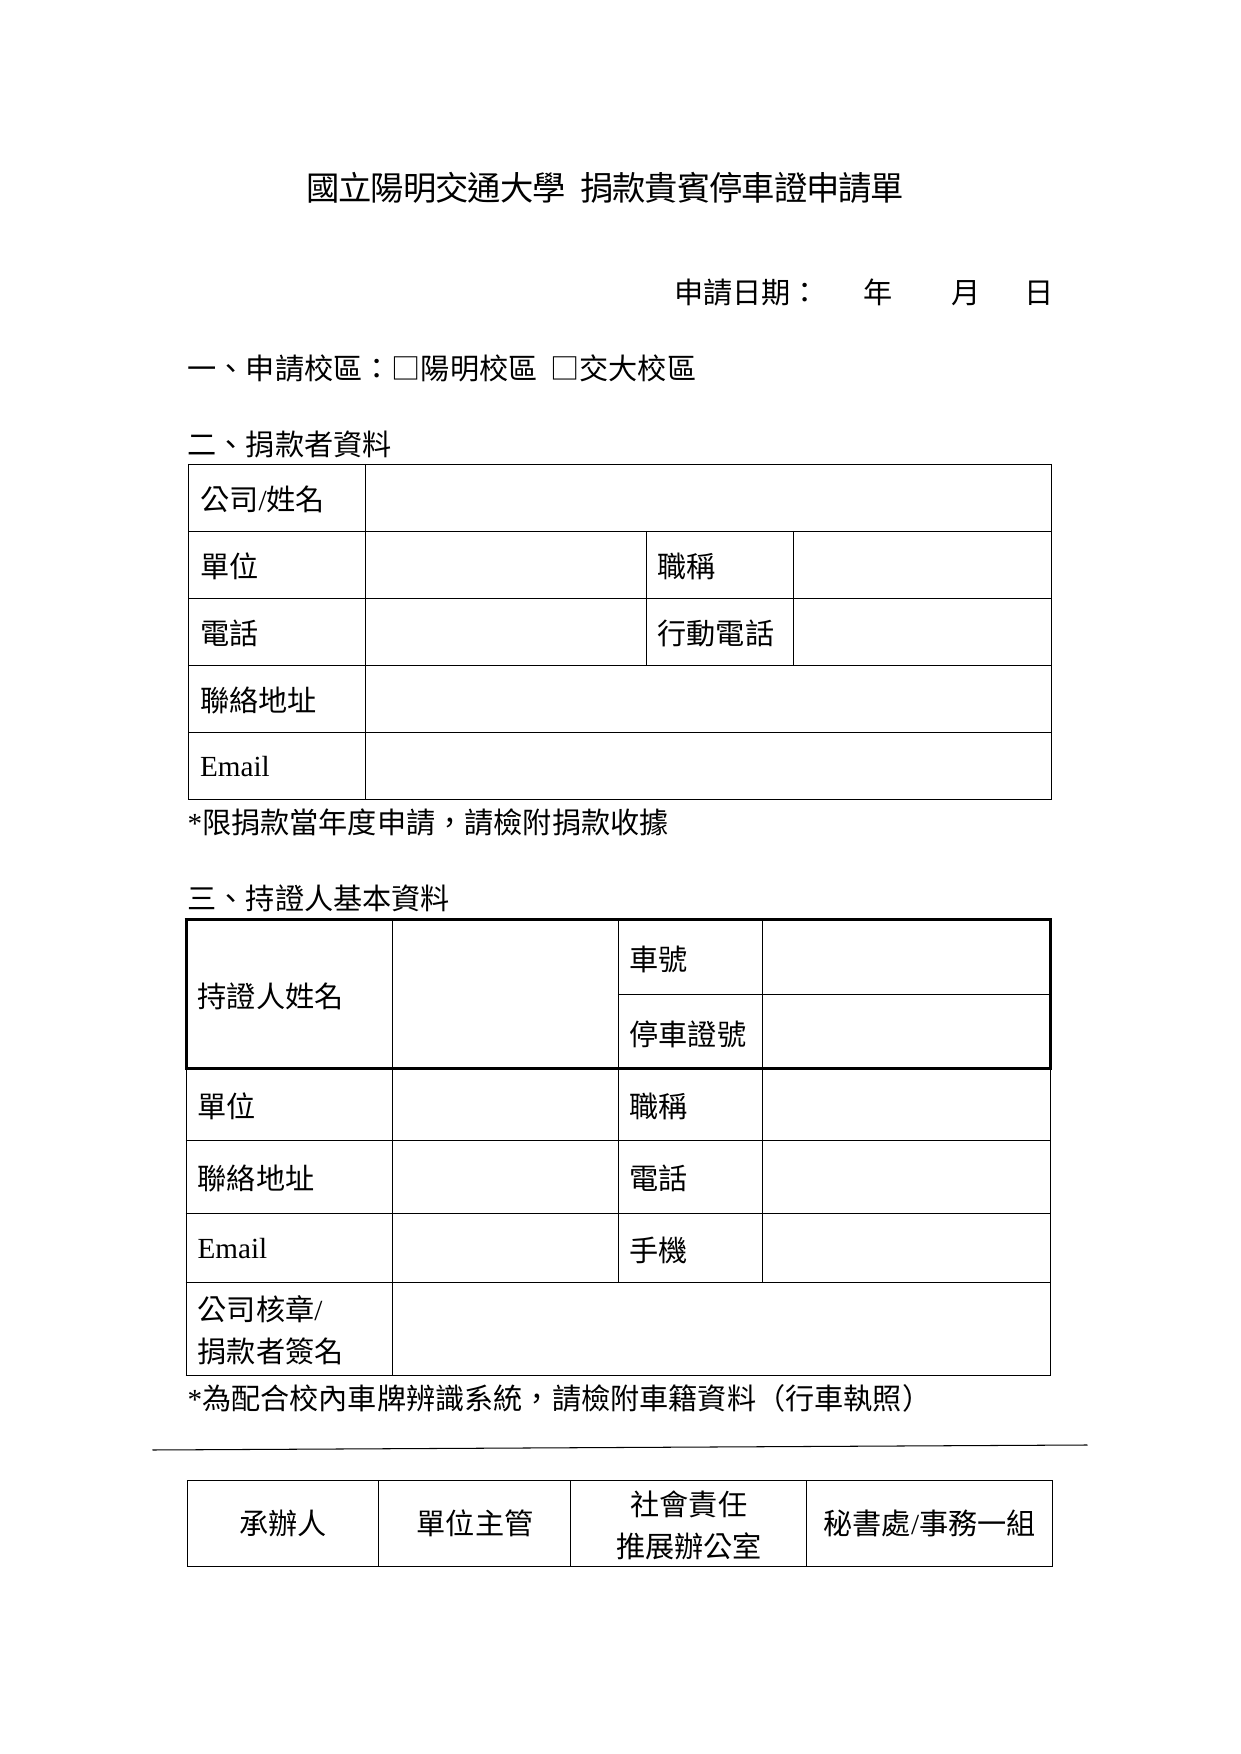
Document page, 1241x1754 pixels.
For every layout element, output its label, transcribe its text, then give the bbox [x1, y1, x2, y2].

table_cell 停車證號 [619, 995, 762, 1067]
table_cell [366, 599, 646, 665]
table_cell [393, 1283, 1050, 1374]
text 二、捐款者資料 [187, 421, 1053, 464]
table_cell 單位 [189, 532, 365, 598]
table_cell [366, 532, 646, 598]
table_cell [393, 1214, 618, 1282]
table_cell 單位 [187, 1070, 392, 1139]
table_header [763, 921, 1049, 994]
table_cell [366, 733, 1051, 799]
table_cell [763, 995, 1049, 1067]
table_cell [366, 666, 1051, 732]
text *限捐款當年度申請，請檢附捐款收據 [187, 800, 1053, 842]
text *為配合校內車牌辨識系統，請檢附車籍資料（行車執照） [187, 1376, 1053, 1418]
table_header 公司/姓名 [189, 465, 365, 531]
table_cell [393, 1141, 618, 1213]
table_cell 電話 [619, 1141, 762, 1213]
table_header 社會責任 推展辦公室 [571, 1481, 806, 1566]
table_cell 公司核章/ 捐款者簽名 [187, 1283, 392, 1374]
table_header 單位主管 [379, 1481, 570, 1566]
table_header 車號 [619, 921, 762, 994]
table_cell [794, 532, 1051, 598]
table_cell 電話 [189, 599, 365, 665]
table_cell Email [189, 733, 365, 799]
table_cell 手機 [619, 1214, 762, 1282]
table_cell [794, 599, 1051, 665]
text 國立陽明交通大學 捐款貴賓停車證申請單 [158, 145, 1053, 207]
table_cell 職稱 [647, 532, 793, 598]
text 三、持證人基本資料 [187, 876, 1053, 918]
table_header 承辦人 [188, 1481, 378, 1566]
table_cell 行動電話 [647, 599, 793, 665]
text 申請日期： 年 月 日 [187, 270, 1053, 312]
table_cell 聯絡地址 [189, 666, 365, 732]
table_header 秘書處/事務一組 [807, 1481, 1052, 1566]
table_cell [763, 1070, 1050, 1139]
table_cell [393, 1070, 618, 1139]
table_cell 職稱 [619, 1070, 762, 1139]
text 一、申請校區：□陽明校區 □交大校區 [187, 346, 1053, 388]
table_header [366, 465, 1051, 531]
table_cell 聯絡地址 [187, 1141, 392, 1213]
table_header 持證人姓名 [188, 921, 392, 1067]
table_cell [763, 1214, 1050, 1282]
table_cell Email [187, 1214, 392, 1282]
table_header [393, 921, 618, 1067]
table_cell [763, 1141, 1050, 1213]
